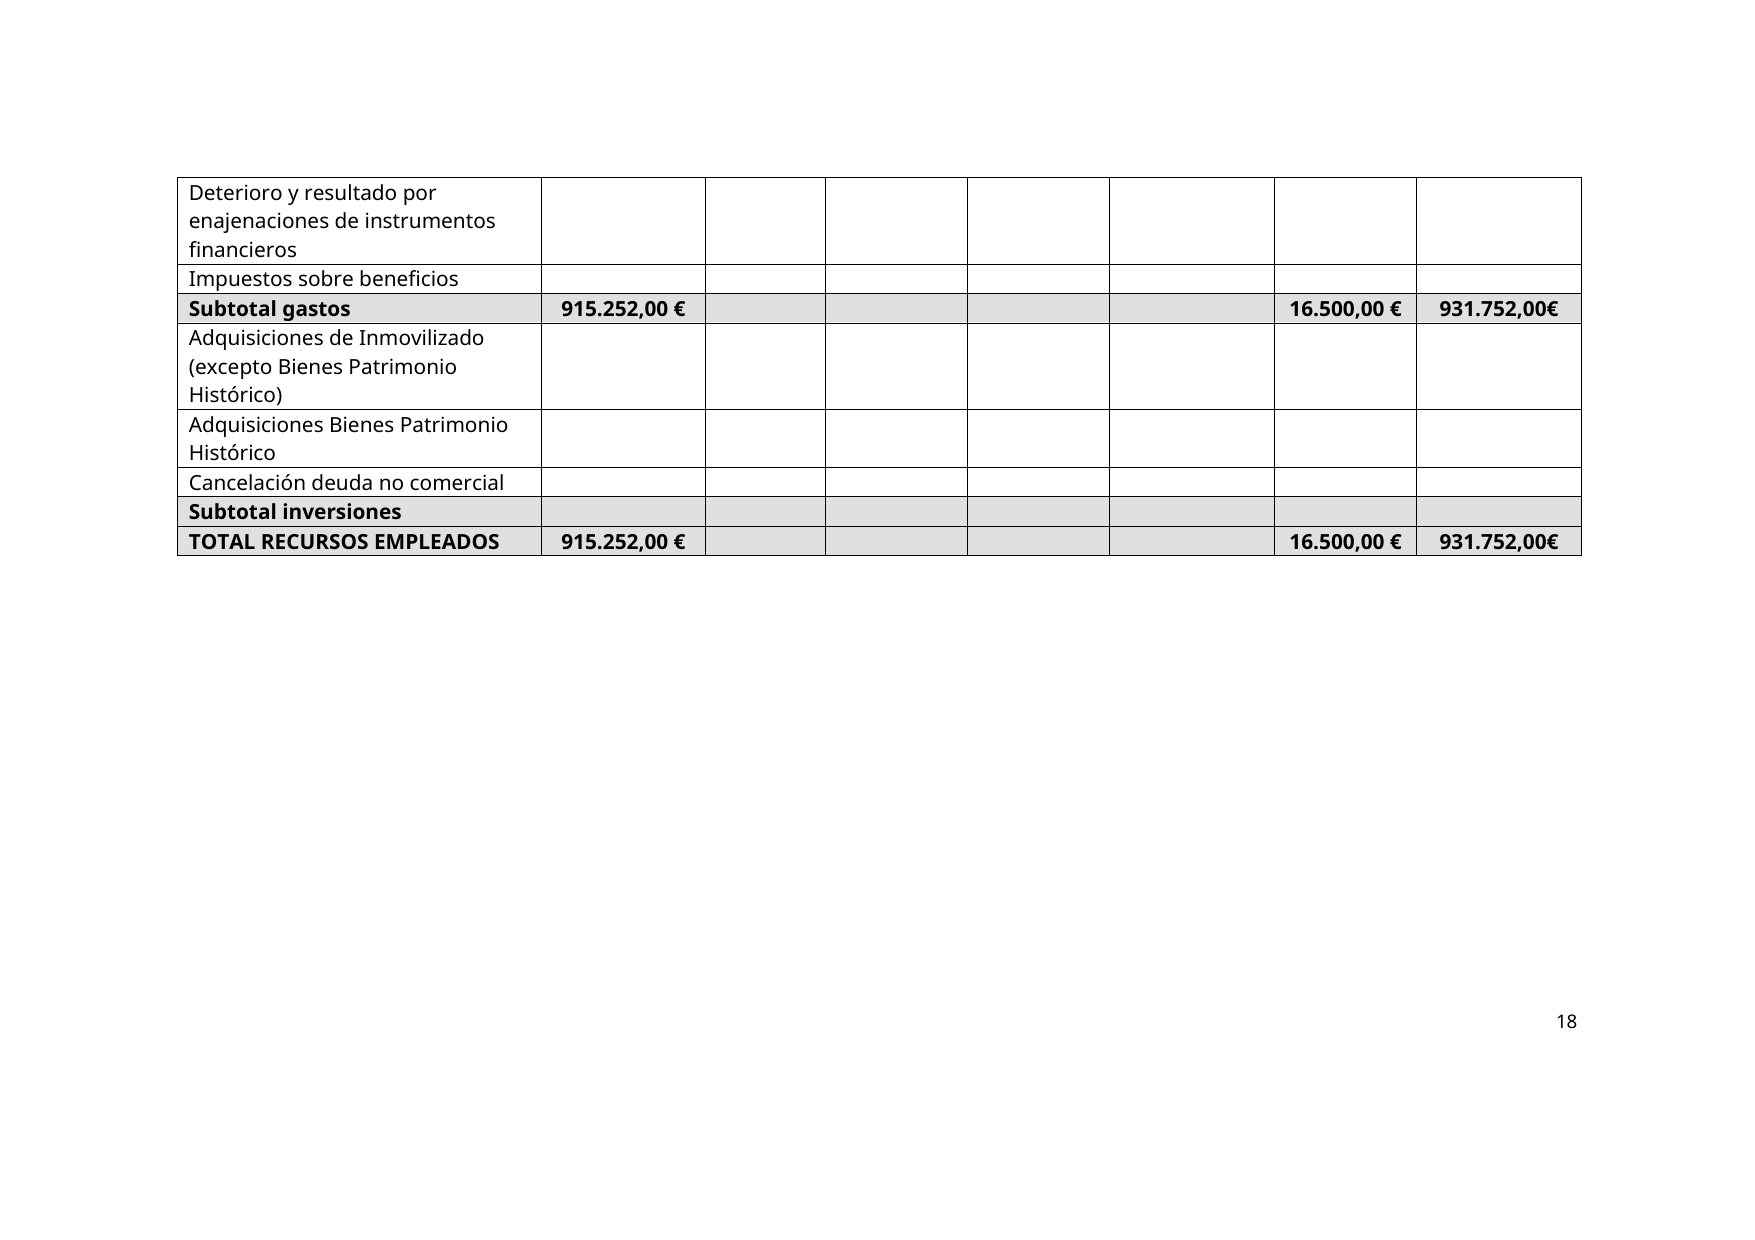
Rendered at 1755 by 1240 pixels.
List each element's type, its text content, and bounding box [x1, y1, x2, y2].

table_cell [826, 178, 967, 263]
table_cell [1110, 527, 1274, 555]
table_cell [968, 527, 1109, 555]
table_cell [1275, 265, 1416, 293]
table_cell [1110, 410, 1274, 467]
table_cell [706, 178, 825, 263]
table_cell [706, 527, 825, 555]
table_cell [826, 324, 967, 409]
table_cell [706, 324, 825, 409]
table_cell [1110, 178, 1274, 263]
table_cell [968, 294, 1109, 322]
table_cell [1417, 468, 1581, 496]
table_cell [968, 265, 1109, 293]
table_cell Subtotal gastos [178, 294, 541, 322]
table_cell 16.500,00 € [1275, 527, 1416, 555]
table_cell [542, 265, 705, 293]
table_cell 931.752,00€ [1417, 527, 1581, 555]
table_cell [1417, 410, 1581, 467]
table_cell [542, 468, 705, 496]
table_cell 931.752,00€ [1417, 294, 1581, 322]
table_cell [706, 468, 825, 496]
table_cell [968, 178, 1109, 263]
table_cell [968, 410, 1109, 467]
table_cell [1417, 178, 1581, 263]
table_cell [542, 497, 705, 526]
table_cell Deterioro y resultado por enajenaciones de instrumentos financieros [178, 178, 541, 263]
table_cell [1275, 410, 1416, 467]
table_cell [1110, 294, 1274, 322]
table_cell [1275, 468, 1416, 496]
table_cell 915.252,00 € [542, 527, 705, 555]
table_cell [826, 294, 967, 322]
table_cell [542, 324, 705, 409]
table_cell Adquisiciones Bienes Patrimonio Histórico [178, 410, 541, 467]
table_cell [1417, 265, 1581, 293]
table_cell [1110, 497, 1274, 526]
table_cell [826, 468, 967, 496]
table_cell [542, 178, 705, 263]
table_cell [542, 410, 705, 467]
table_cell [706, 294, 825, 322]
table_cell 16.500,00 € [1275, 294, 1416, 322]
table_cell [706, 410, 825, 467]
table_cell [968, 324, 1109, 409]
table_cell 915.252,00 € [542, 294, 705, 322]
table_cell [826, 410, 967, 467]
table_cell [1275, 178, 1416, 263]
table_cell [826, 527, 967, 555]
table_cell [968, 497, 1109, 526]
table_cell Cancelación deuda no comercial [178, 468, 541, 496]
table_cell [706, 497, 825, 526]
table_cell [968, 468, 1109, 496]
table_cell [1275, 497, 1416, 526]
table_cell Adquisiciones de Inmovilizado (excepto Bienes Patrimonio Histórico) [178, 324, 541, 409]
table_cell [1110, 468, 1274, 496]
table_cell [1275, 324, 1416, 409]
table_cell [1417, 324, 1581, 409]
table_cell [706, 265, 825, 293]
table_cell Impuestos sobre beneficios [178, 265, 541, 293]
table_cell TOTAL RECURSOS EMPLEADOS [178, 527, 541, 555]
table_cell [826, 497, 967, 526]
table_cell [1110, 265, 1274, 293]
table_cell Subtotal inversiones [178, 497, 541, 526]
table_cell [826, 265, 967, 293]
table_cell [1110, 324, 1274, 409]
table_cell [1417, 497, 1581, 526]
